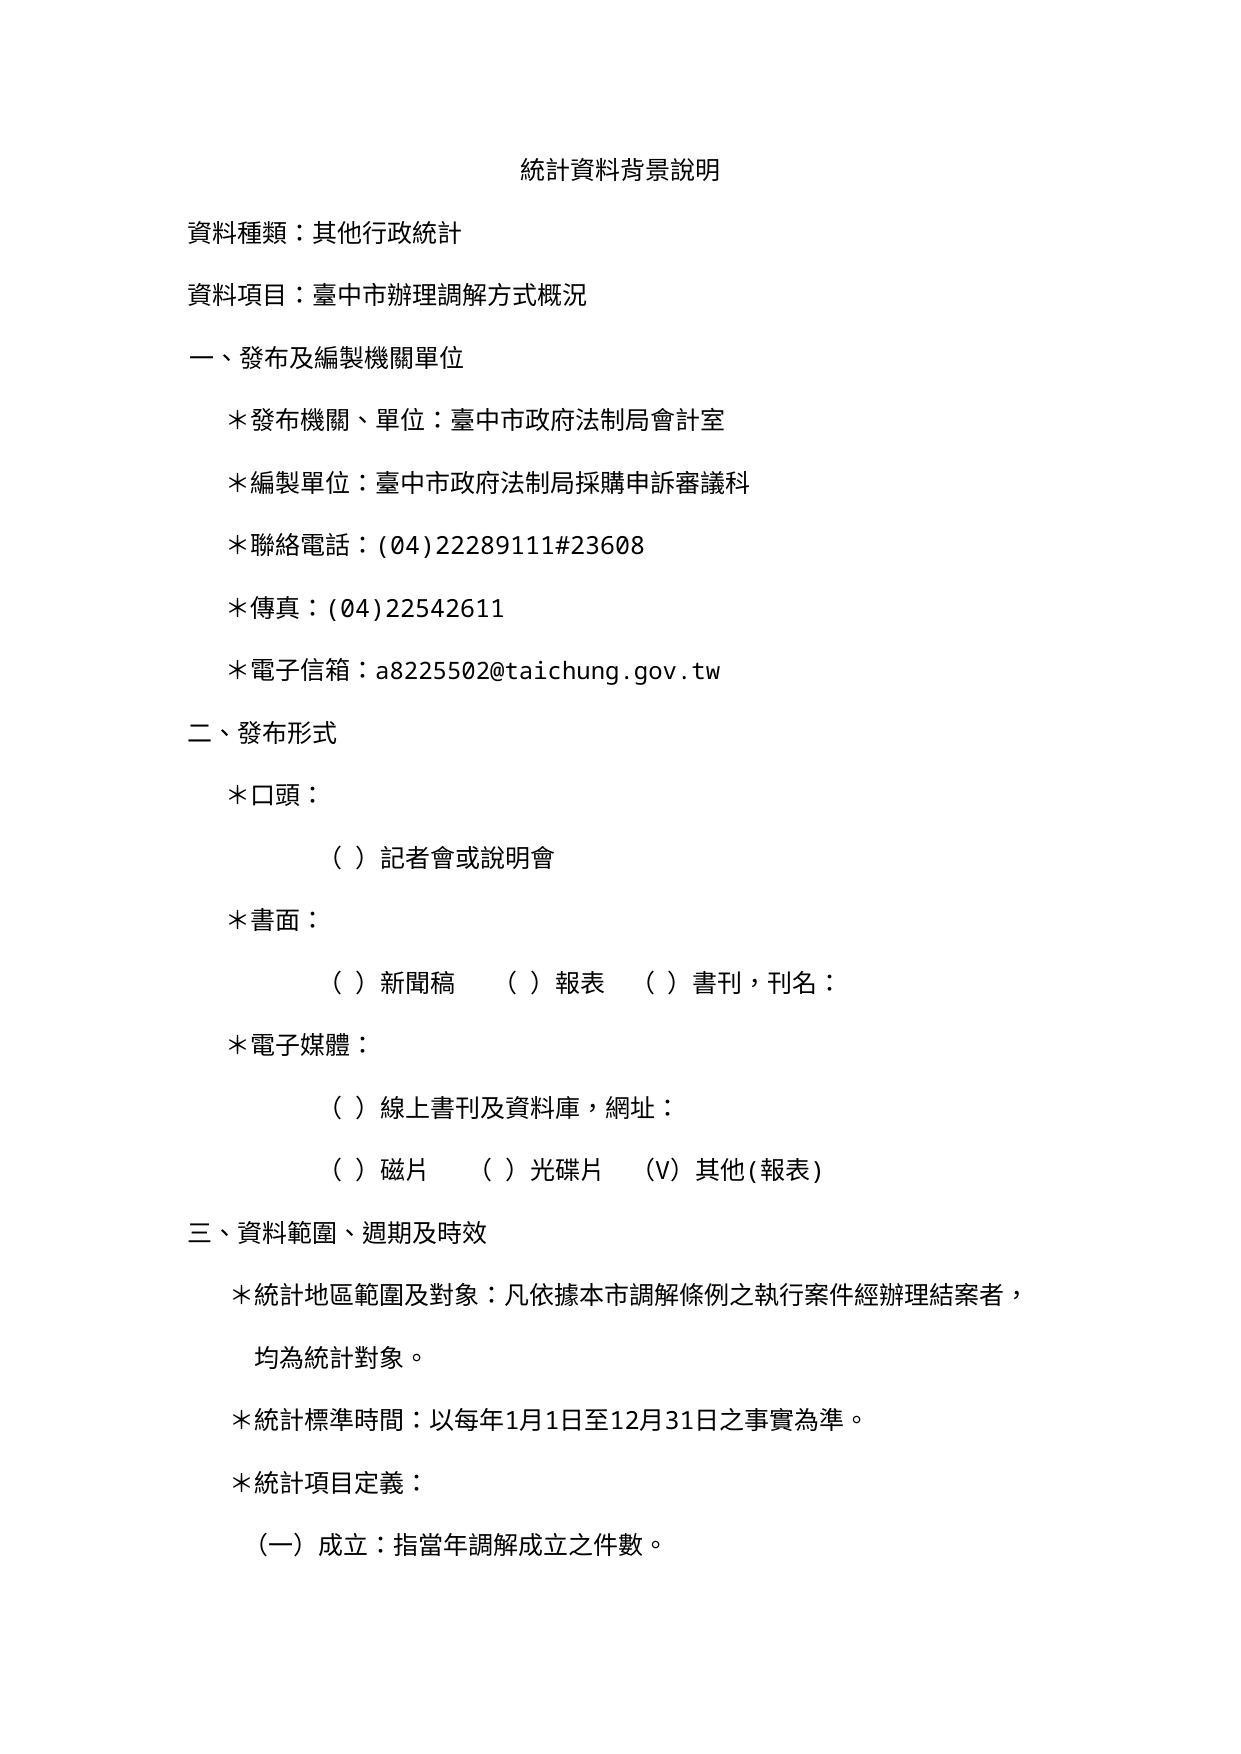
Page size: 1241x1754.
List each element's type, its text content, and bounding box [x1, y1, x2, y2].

subtitle ＊統計項目定義： [229, 1439, 1053, 1502]
subtitle ＊電子信箱：a8225502@taichung.gov.tw [225, 627, 1053, 689]
text 統計資料背景說明 [187, 127, 1053, 189]
subtitle ＊電子媒體： [225, 1002, 1053, 1064]
subtitle ＊書面： [225, 877, 1053, 939]
text （ ）線上書刊及資料庫，網址： [287, 1064, 1053, 1127]
subtitle ＊傳真：(04)22542611 [225, 564, 1053, 627]
subtitle 一、發布及編製機關單位 [187, 314, 1053, 377]
subtitle ＊聯絡電話：(04)22289111#23608 [225, 502, 1053, 564]
text （ ）磁片 （ ）光碟片 （V）其他(報表) [287, 1127, 1053, 1189]
text （ ）新聞稿 （ ）報表 （ ）書刊，刊名： [287, 939, 1053, 1002]
subtitle 三、資料範圍、週期及時效 [187, 1189, 1053, 1252]
subtitle ＊發布機關、單位：臺中市政府法制局會計室 [225, 377, 1053, 439]
subtitle ＊統計標準時間：以每年1月1日至12月31日之事實為準。 [229, 1377, 1053, 1439]
text 資料項目：臺中市辦理調解方式概況 [187, 252, 1053, 314]
text 資料種類：其他行政統計 [187, 189, 1053, 252]
subtitle ＊編製單位：臺中市政府法制局採購申訴審議科 [225, 439, 1053, 502]
subtitle 二、發布形式 [187, 689, 1053, 752]
text （一）成立：指當年調解成立之件數。 [187, 1502, 1053, 1564]
subtitle ＊口頭： [225, 752, 1053, 814]
text （ ）記者會或說明會 [287, 814, 1053, 877]
subtitle ＊統計地區範圍及對象：凡依據本市調解條例之執行案件經辦理結案者，均為統計對象。 [229, 1252, 1053, 1377]
